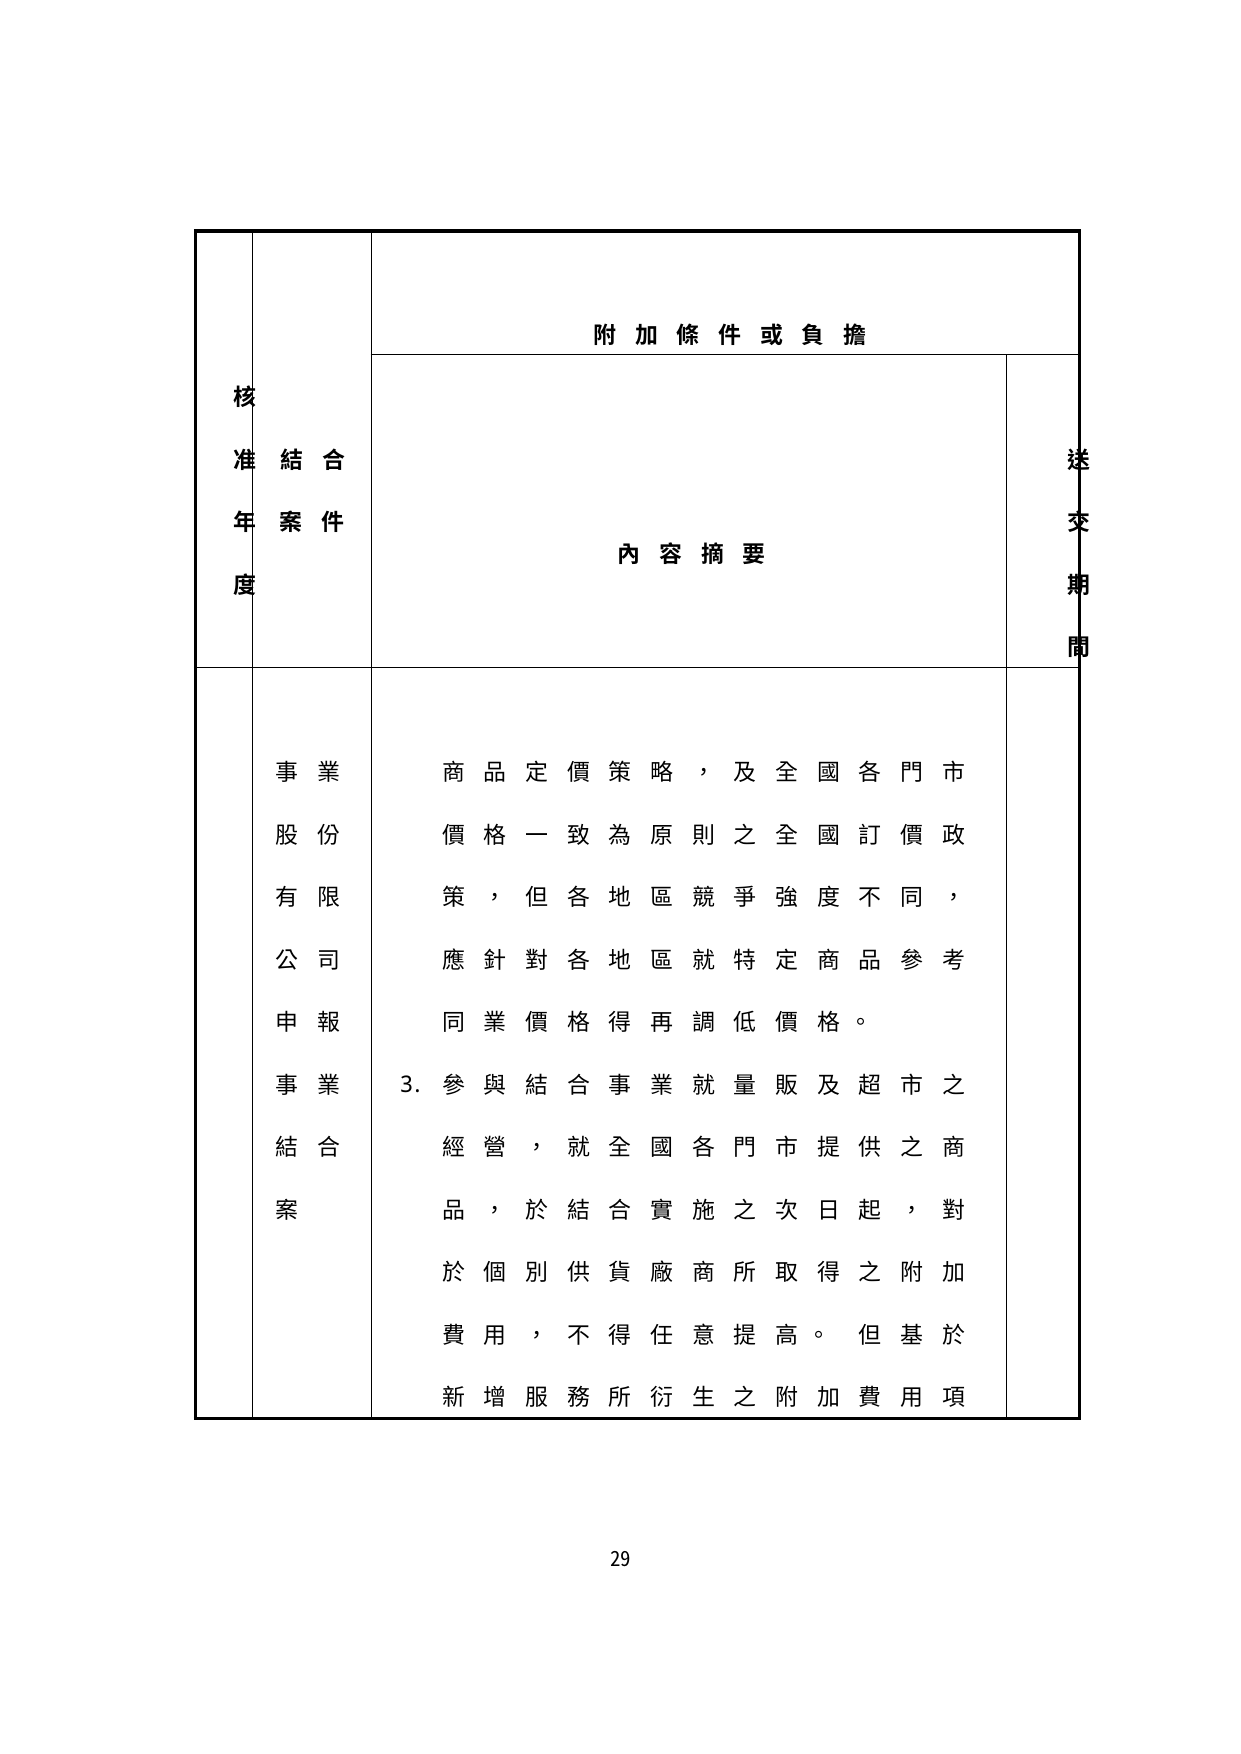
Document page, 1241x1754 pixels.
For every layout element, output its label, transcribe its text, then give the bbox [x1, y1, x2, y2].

table_header 核准年度 [197, 233, 252, 667]
table_cell 事業股份有限公司申報事業結合案 [253, 668, 371, 1417]
table_cell 商品定價策略，及全國各門市價格一致為原則之全國訂價政策，但各地區競爭強度不同，應針對各地區就特定商品參考同業價格得再調低價格。 3.參與結合事業就量販及超市之經營，就全國各門市提供之商品，於結合實施之次日起，對於個別供貨廠商所取得之附加費用，不得任意提高。但基於新增服務所衍生之附加費用項 [372, 668, 1006, 1417]
table_cell 送交期間 [1007, 355, 1078, 667]
table_header 附加條件或負擔 [372, 233, 1078, 354]
table_cell [197, 668, 252, 1417]
table_cell 內容摘要 [372, 355, 1006, 667]
table_header 結合案件 [253, 233, 371, 667]
table_cell 3年 (1年 1次) [1007, 668, 1078, 1417]
